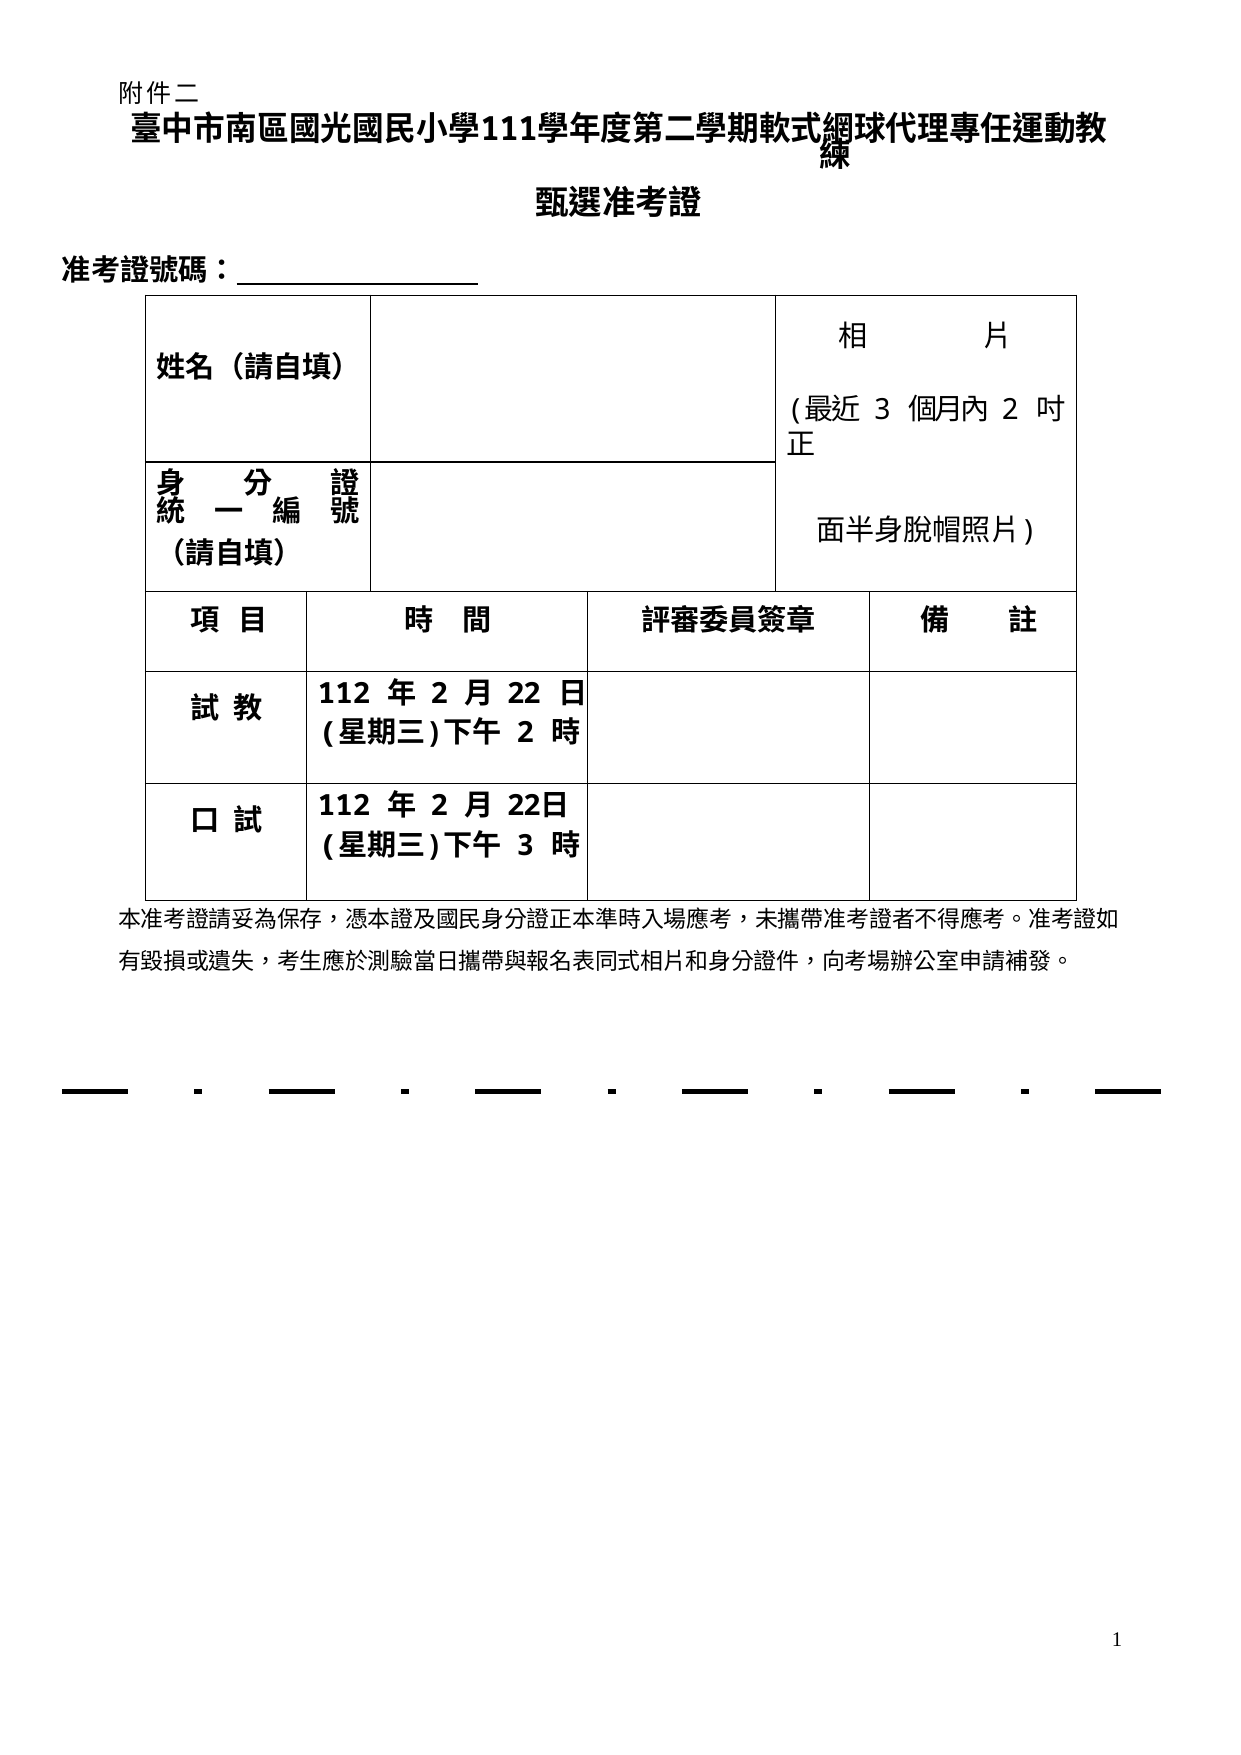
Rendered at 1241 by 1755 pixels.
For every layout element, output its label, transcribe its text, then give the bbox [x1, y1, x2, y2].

text 附件二 [118, 77, 1147, 109]
table_cell 註 [979, 592, 1076, 671]
table_cell 身 分 證統 一 編 號 （請自填） [146, 463, 370, 591]
table_cell [870, 672, 1076, 783]
table_cell (最近 3 個月內 2 吋正 [776, 388, 1076, 461]
table_header 相 片 [776, 296, 1076, 388]
table_cell 口 試 [146, 784, 306, 900]
table_cell 112 年 2 月 22 日 (星期三)下午 2 時 [307, 672, 587, 783]
table_cell 備 [870, 592, 979, 671]
table_header [371, 296, 775, 461]
subtitle 臺中市南區國光國民小學111學年度第二學期軟式網球代理專任運動教練 [118, 118, 1119, 176]
text 本准考證請妥為保存，憑本證及國民身分證正本準時入場應考，未攜帶准考證者不得應考。准考證如有毀損或遺失，考生應於測驗當日攜帶與報名表同式相片和身分證件，向考場辦公室申請補發。 [118, 901, 1119, 976]
table_cell [588, 784, 869, 900]
table_cell [588, 672, 869, 783]
table_cell 項 目 [146, 592, 306, 671]
table_cell [870, 784, 1076, 900]
table_header 姓名（請自填） [146, 296, 370, 388]
subtitle 准考證號碼： [62, 247, 1147, 289]
table_cell 評審委員簽章 [588, 592, 869, 671]
table_cell 面半身脫帽照片) [776, 461, 1076, 591]
table_cell [371, 463, 775, 591]
subtitle 甄選准考證 [118, 182, 1119, 223]
table_cell [146, 388, 370, 461]
table_cell 112 年 2 月 22日 (星期三)下午 3 時 [307, 784, 587, 900]
table_cell 時 間 [307, 592, 587, 671]
table_cell 試 教 [146, 672, 306, 783]
